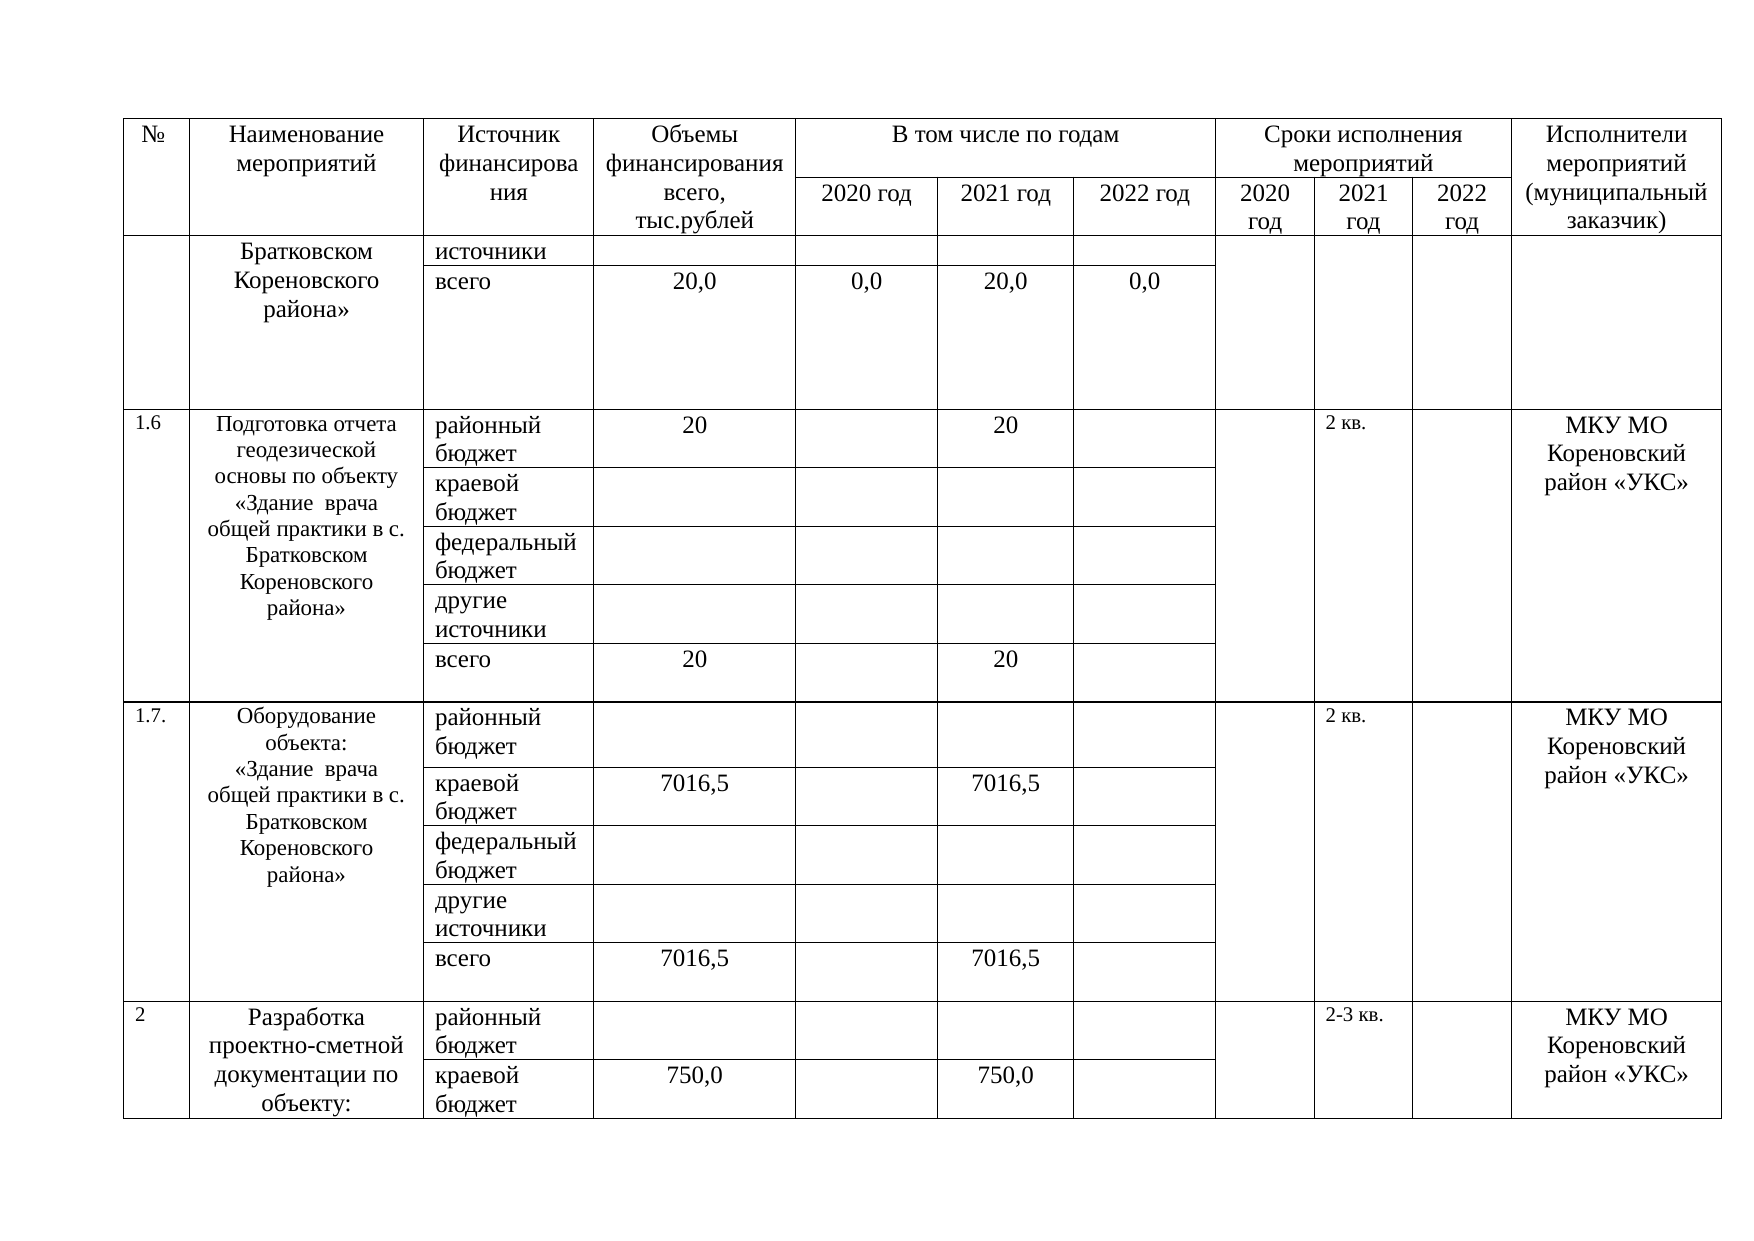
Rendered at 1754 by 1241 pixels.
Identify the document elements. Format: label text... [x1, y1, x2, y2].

table_cell [1216, 1002, 1314, 1118]
table_cell [938, 703, 1073, 767]
table_cell 2020 год [796, 178, 937, 235]
table_cell районный бюджет [424, 410, 593, 467]
table_cell 7016,5 [594, 768, 795, 825]
table_cell 750,0 [594, 1060, 795, 1118]
table_cell 7016,5 [594, 943, 795, 1001]
table_cell [1074, 885, 1215, 942]
table_cell [1413, 410, 1511, 701]
table_cell 750,0 [938, 1060, 1073, 1118]
table_cell 20,0 [938, 266, 1073, 409]
table_cell МКУ МО Кореновский район «УКС» [1512, 1002, 1721, 1118]
table_cell 2022 год [1413, 178, 1511, 235]
table_cell [594, 236, 795, 265]
table_cell [1074, 1060, 1215, 1118]
table_cell Подготовка отчета геодезической основы по объекту «Здание врача общей практики в с. Братковском Кореновского района» [190, 410, 423, 701]
table_cell [1074, 468, 1215, 526]
table_header Источник финансирования [424, 119, 593, 235]
table_cell федеральный бюджет [424, 527, 593, 584]
table_cell [1216, 703, 1314, 1001]
table_cell [796, 410, 937, 467]
table_cell [796, 943, 937, 1001]
table_cell [1216, 410, 1314, 701]
table_header Сроки исполнения мероприятий [1216, 119, 1511, 177]
table_cell [1074, 236, 1215, 265]
table_cell другие источники [424, 585, 593, 643]
table_cell [1074, 703, 1215, 767]
table_cell 1.7. [124, 703, 189, 1001]
table_cell [1512, 236, 1721, 409]
table_cell 20,0 [594, 266, 795, 409]
table_cell [796, 527, 937, 584]
table_cell всего [424, 644, 593, 701]
table_cell [1413, 236, 1511, 409]
table_cell [594, 527, 795, 584]
table_cell [1074, 527, 1215, 584]
table_cell [938, 468, 1073, 526]
table_cell 20 [938, 644, 1073, 701]
table_cell другие источники [424, 885, 593, 942]
table_cell 7016,5 [938, 768, 1073, 825]
table_cell 20 [938, 410, 1073, 467]
table_cell [1074, 826, 1215, 884]
table_cell [1074, 1002, 1215, 1059]
table_cell [594, 1002, 795, 1059]
table_cell [938, 1002, 1073, 1059]
table_cell [796, 768, 937, 825]
table_cell [796, 236, 937, 265]
table_cell Оборудование объекта: «Здание врача общей практики в с. Братковском Кореновского района» [190, 703, 423, 1001]
table_cell [796, 703, 937, 767]
table_cell [1216, 236, 1314, 409]
table_cell [796, 826, 937, 884]
table_cell [1315, 236, 1412, 409]
table_cell [1074, 410, 1215, 467]
table_header № [124, 119, 189, 235]
table_cell районный бюджет [424, 1002, 593, 1059]
table_cell [938, 527, 1073, 584]
table_cell 2021 год [938, 178, 1073, 235]
table_cell [594, 585, 795, 643]
table_cell [594, 885, 795, 942]
table_cell [1074, 943, 1215, 1001]
table_header В том числе по годам [796, 119, 1215, 177]
table_cell [796, 468, 937, 526]
table_cell [1413, 703, 1511, 1001]
table_header Наименование мероприятий [190, 119, 423, 235]
table_cell 2 кв. [1315, 410, 1412, 701]
table_cell [938, 885, 1073, 942]
table_cell [124, 236, 189, 409]
table_cell [796, 885, 937, 942]
table_cell [1074, 585, 1215, 643]
table_cell источники [424, 236, 593, 265]
table_cell [1074, 644, 1215, 701]
table_cell 2022 год [1074, 178, 1215, 235]
table_cell [938, 826, 1073, 884]
table_cell 7016,5 [938, 943, 1073, 1001]
table_cell краевой бюджет [424, 768, 593, 825]
table_cell 2021 год [1315, 178, 1412, 235]
table_cell [594, 826, 795, 884]
table_cell [1074, 768, 1215, 825]
table_cell 20 [594, 410, 795, 467]
table_cell всего [424, 943, 593, 1001]
table_cell [594, 703, 795, 767]
table_cell [938, 585, 1073, 643]
table_cell Братковском Кореновского района» [190, 236, 423, 409]
table_cell [594, 468, 795, 526]
table_cell 2020 год [1216, 178, 1314, 235]
table_cell [796, 1002, 937, 1059]
table_cell районный бюджет [424, 703, 593, 767]
table_cell [938, 236, 1073, 265]
table_header Объемы финансирования всего, тыс.рублей [594, 119, 795, 235]
table_cell [796, 1060, 937, 1118]
table_cell [796, 585, 937, 643]
table_cell [796, 644, 937, 701]
table_cell 20 [594, 644, 795, 701]
table_cell 0,0 [796, 266, 937, 409]
table_cell 0,0 [1074, 266, 1215, 409]
table_cell МКУ МО Кореновский район «УКС» [1512, 410, 1721, 701]
table_cell федеральный бюджет [424, 826, 593, 884]
table_cell 2-3 кв. [1315, 1002, 1412, 1118]
table_cell МКУ МО Кореновский район «УКС» [1512, 703, 1721, 1001]
table_cell 1.6 [124, 410, 189, 701]
table_header Исполнители мероприятий (муниципальный заказчик) [1512, 119, 1721, 235]
table_cell Разработка проектно-сметной документации по объекту: [190, 1002, 423, 1118]
table_cell всего [424, 266, 593, 409]
table_cell краевой бюджет [424, 468, 593, 526]
table_cell [1413, 1002, 1511, 1118]
table_cell 2 кв. [1315, 703, 1412, 1001]
table_cell 2 [124, 1002, 189, 1118]
table_cell краевой бюджет [424, 1060, 593, 1118]
